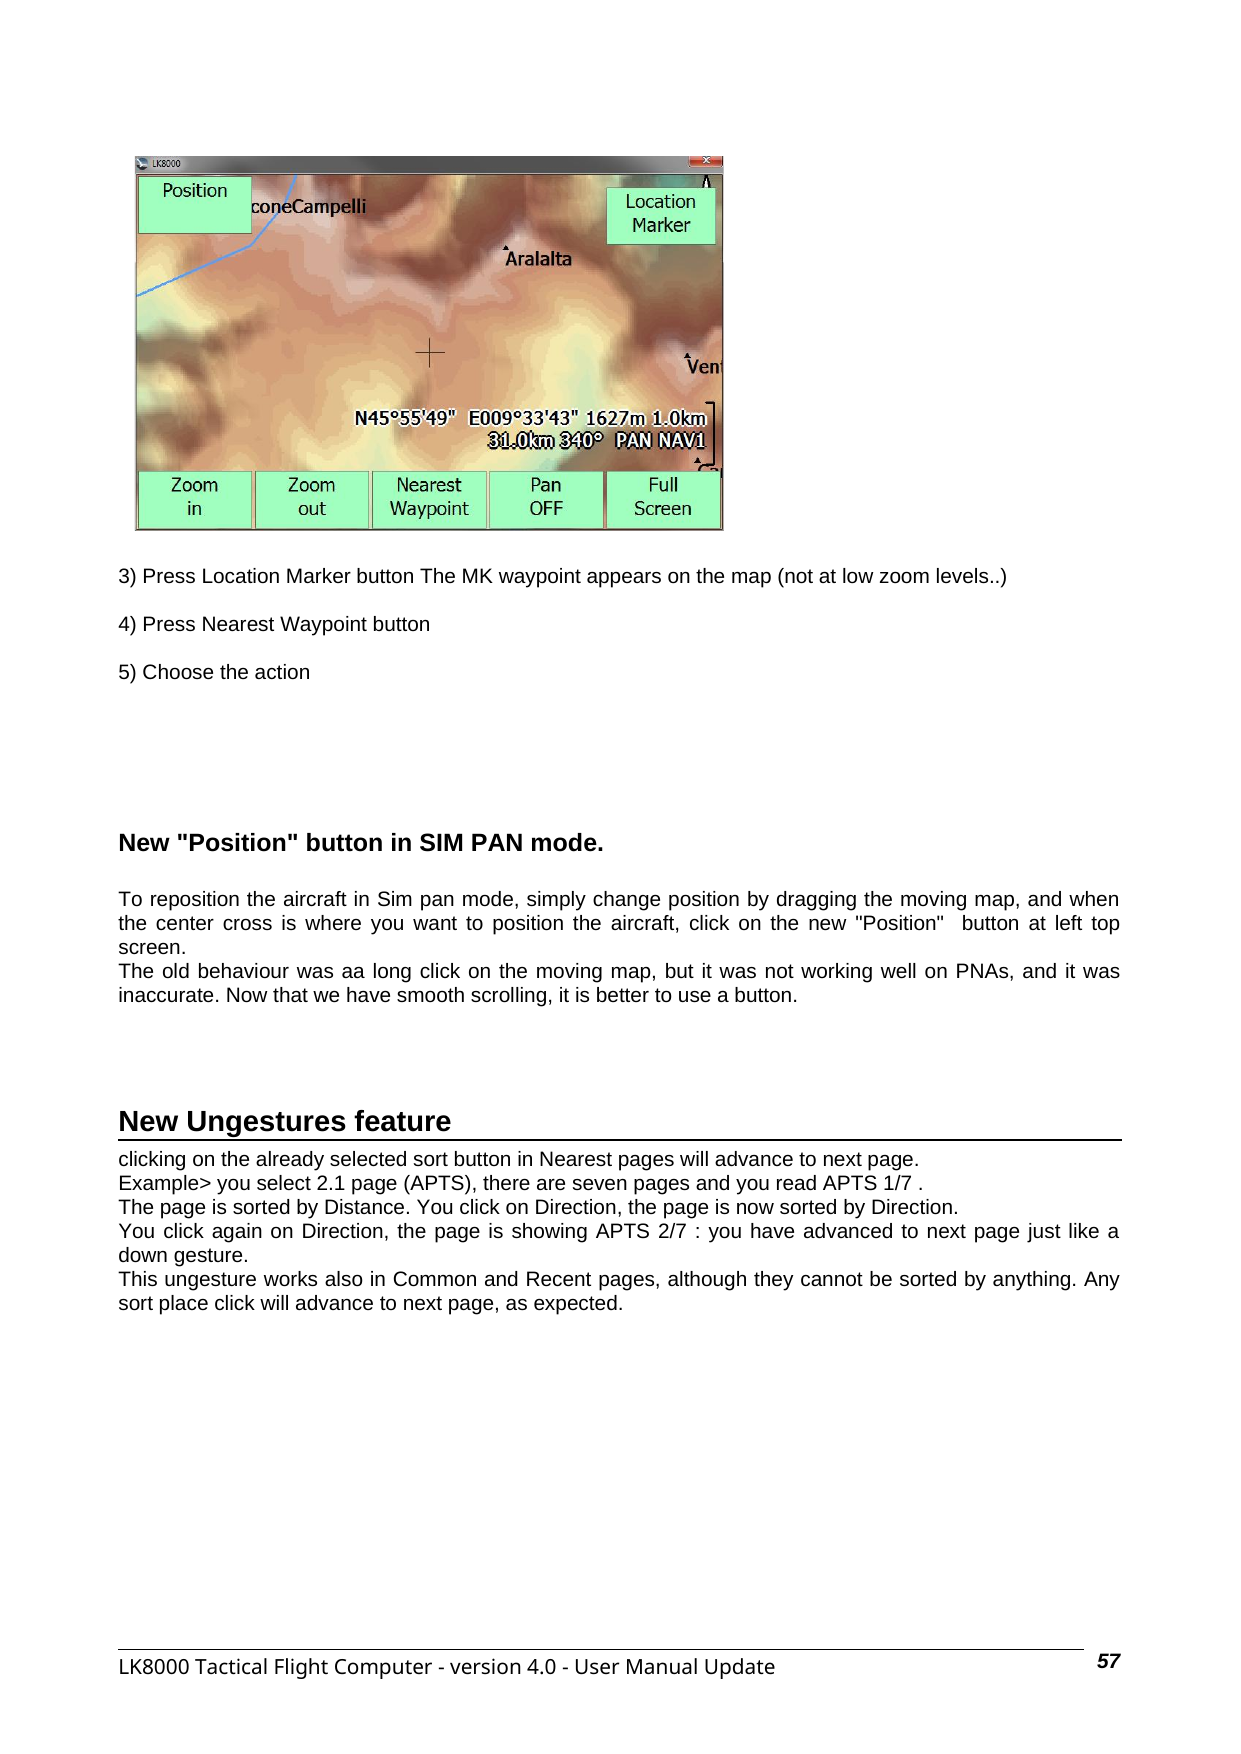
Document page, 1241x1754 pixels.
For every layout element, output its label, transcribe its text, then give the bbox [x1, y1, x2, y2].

text clicking on the already selected sort button in Nearest pages will advance to next page. [118, 1147, 1122, 1171]
text 5) Choose the action [118, 636, 1122, 683]
text This ungesture works also in Common and Recent pages, although they cannot be sorted by anything. Any sort place click will advance to next page, as expected. [118, 1267, 1122, 1314]
text 3) Press Location Marker button The MK waypoint appears on the map (not at low zoom levels..) [118, 564, 1122, 588]
text The page is sorted by Distance. You click on Direction, the page is now sorted by Direction. [118, 1195, 1122, 1219]
text The old behaviour was aa long click on the moving map, but it was not working well on PNAs, and it was inaccurate. Now that we have smooth scrolling, it is better to use a button. [118, 959, 1122, 1007]
subtitle New Ungestures feature [118, 1104, 1122, 1139]
text To reposition the aircraft in Sim pan mode, simply change position by dragging the moving map, and when the center cross is where you want to position the aircraft, click on the new "Position" button at left top screen. [118, 887, 1122, 959]
text 4) Press Nearest Waypoint button [118, 588, 1122, 636]
subtitle New "Position" button in SIM PAN mode. [118, 828, 1122, 857]
text Example> you select 2.1 page (APTS), there are seven pages and you read APTS 1/7 . [118, 1171, 1122, 1195]
picture [134, 156, 724, 531]
text You click again on Direction, the page is showing APTS 2/7 : you have advanced to next page just like a down gesture. [118, 1219, 1122, 1267]
